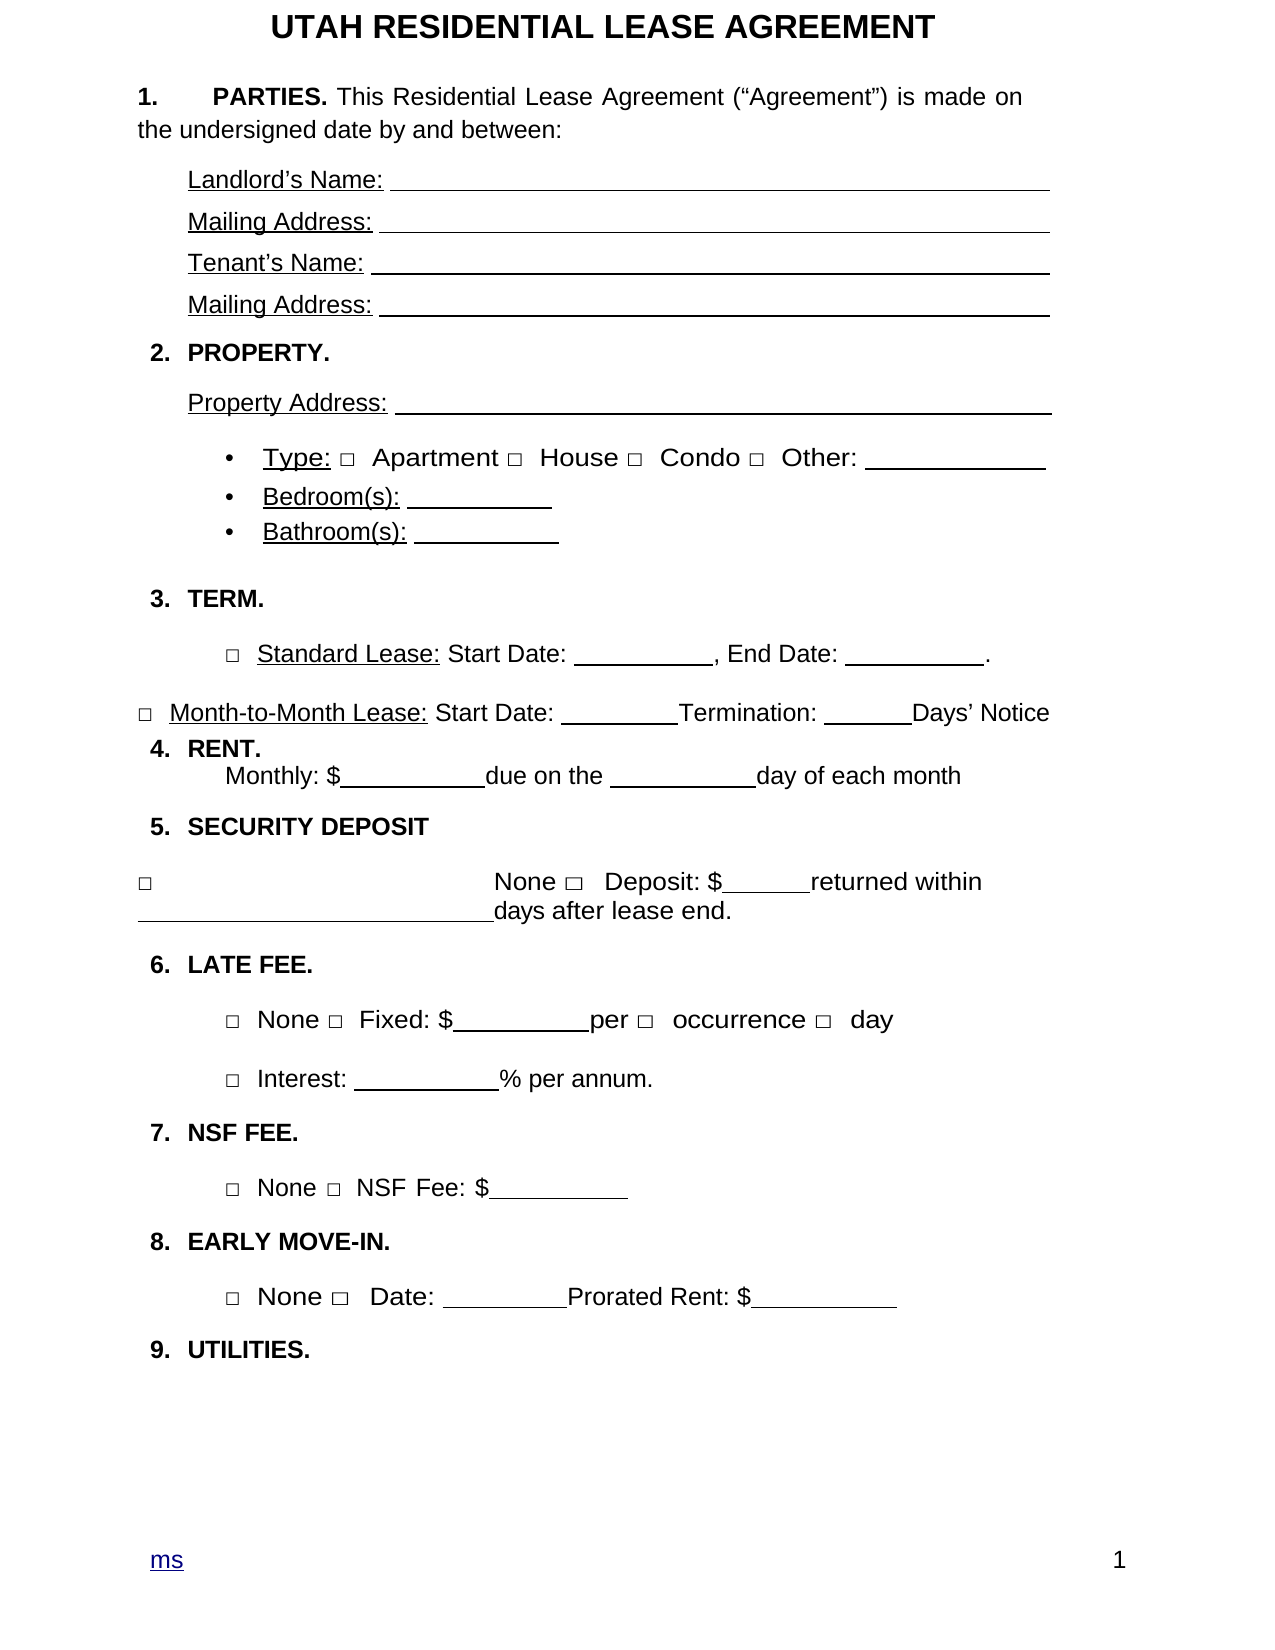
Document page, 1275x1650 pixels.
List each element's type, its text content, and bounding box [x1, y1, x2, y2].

subtitle SECURITY DEPOSIT [150, 812, 1133, 840]
list None ☐ Deposit: $ returned within days after lease end. [137, 864, 984, 925]
text Landlord’s Name: Mailing Address: Tenant’s Name: Mailing Address: [187, 165, 1056, 319]
subtitle EARLY MOVE-IN. [150, 1227, 1133, 1255]
list Interest: % per annum. [225, 1061, 1133, 1095]
list Bedroom(s): [225, 482, 1133, 511]
list Bathroom(s): [225, 517, 1133, 546]
subtitle RENT. [150, 736, 1133, 762]
subtitle NSF FEE. [150, 1118, 1133, 1146]
list Type: ☐ Apartment ☐ House ☐ Condo ☐ Other: [225, 440, 1133, 474]
subtitle PROPERTY. [150, 338, 1133, 367]
subtitle LATE FEE. [150, 950, 1133, 979]
subtitle UTILITIES. [150, 1336, 1133, 1364]
list None ☐ NSF Fee: $ [225, 1169, 1133, 1203]
subtitle TERM. [150, 584, 1133, 613]
text Monthly: $ due on the day of each month [225, 762, 1133, 790]
subtitle UTAH RESIDENTIAL LEASE AGREEMENT [137, 7, 1068, 46]
list None ☐ Date: Prorated Rent: $ [225, 1278, 1133, 1312]
list PARTIES. This Residential Lease Agreement (“Agreement”) is made on the undersigned date by and between: [137, 82, 1022, 144]
list None ☐ Fixed: $ per ☐ occurrence ☐ day [225, 1002, 1133, 1036]
text Property Address: [187, 388, 1133, 417]
list Standard Lease: Start Date: , End Date: . [225, 636, 1133, 670]
list Month-to-Month Lease: Start Date: Termination: Days’ Notice [137, 695, 1063, 729]
